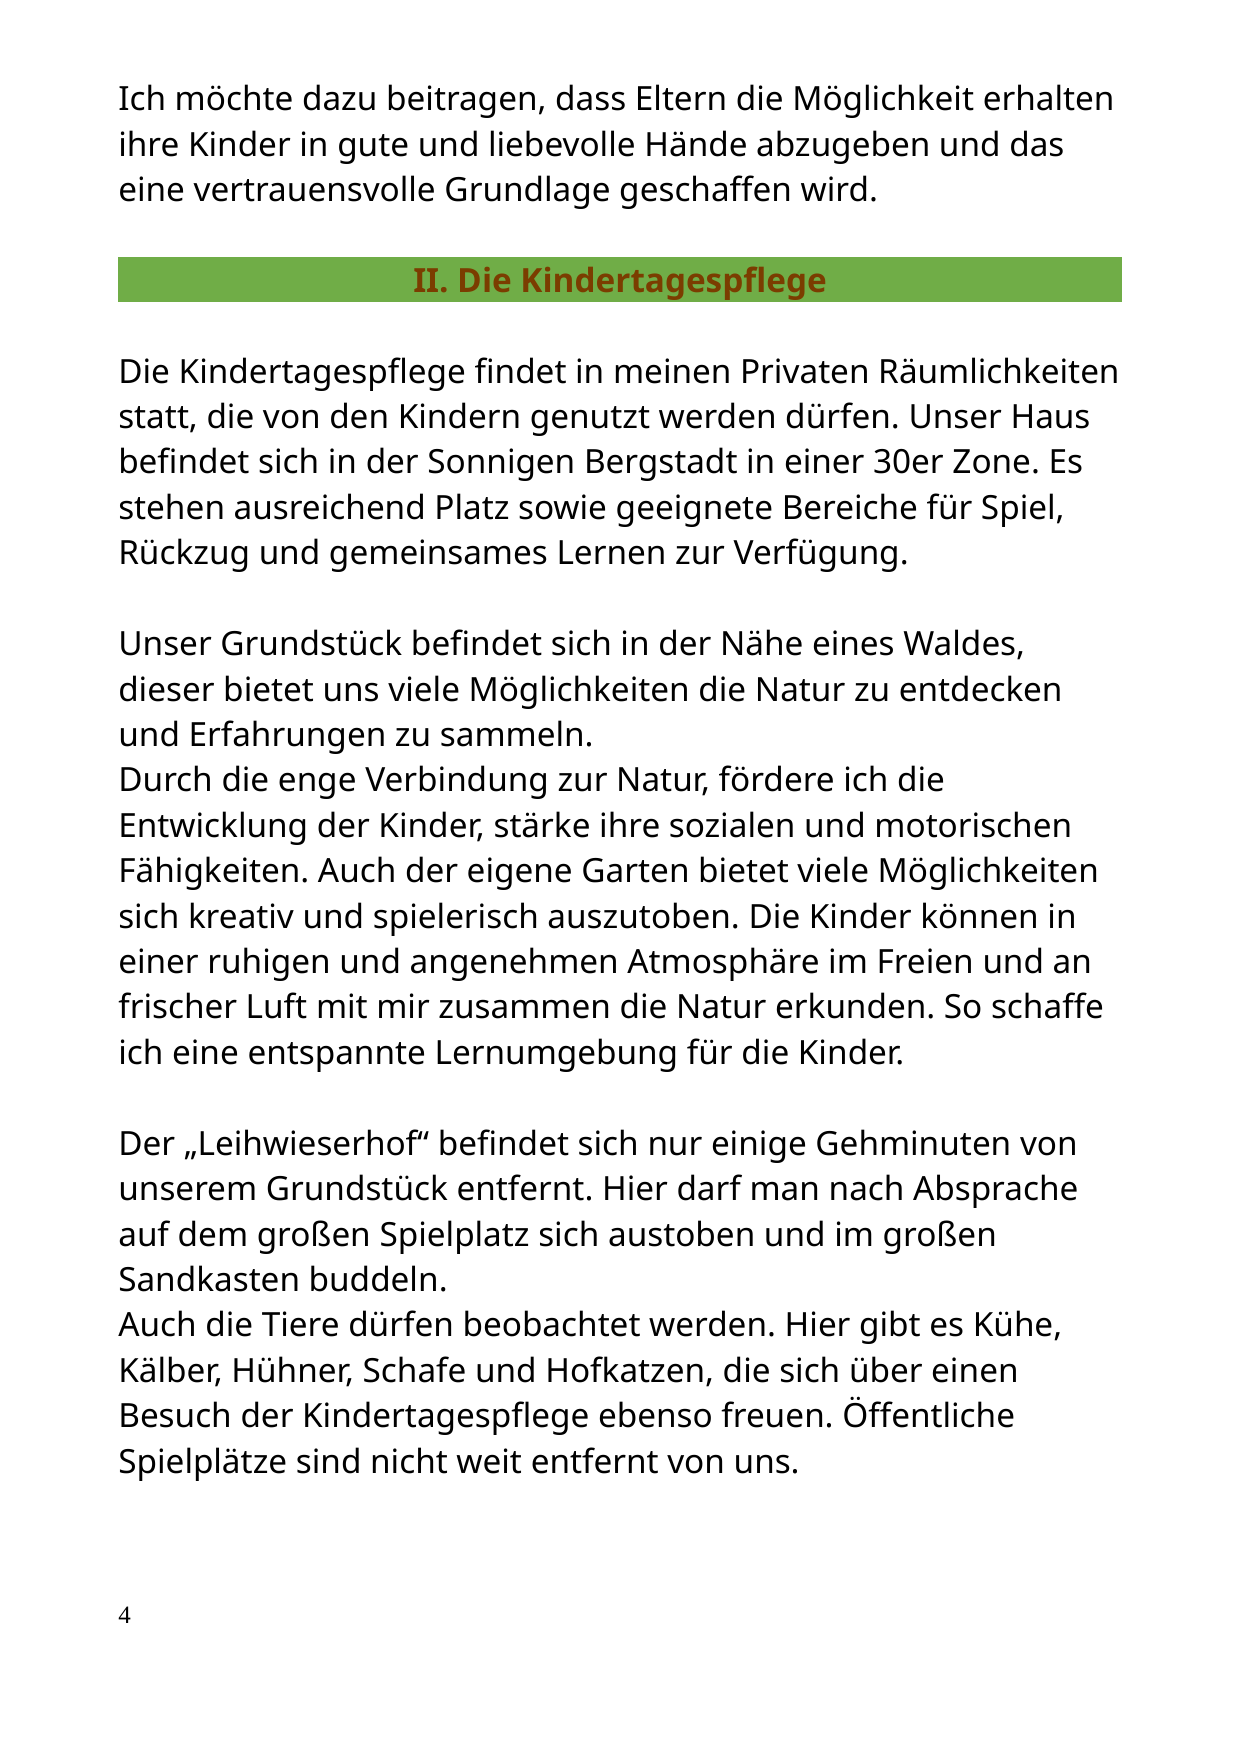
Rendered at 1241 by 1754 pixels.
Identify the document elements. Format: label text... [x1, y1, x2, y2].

text Ich möchte dazu beitragen, dass Eltern die Möglichkeit erhalten ihre Kinder in gute und liebevolle Hände abzugeben und das eine vertrauensvolle Grundlage geschaffen wird. [118, 75, 1122, 211]
text Durch die enge Verbindung zur Natur, fördere ich die Entwicklung der Kinder, stärke ihre sozialen und motorischen Fähigkeiten. Auch der eigene Garten bietet viele Möglichkeiten sich kreativ und spielerisch auszutoben. Die Kinder können in einer ruhigen und angenehmen Atmosphäre im Freien und an frischer Luft mit mir zusammen die Natur erkunden. So schaffe ich eine entspannte Lernumgebung für die Kinder. [118, 756, 1122, 1074]
text Der „Leihwieserhof“ befindet sich nur einige Gehminuten von unserem Grundstück entfernt. Hier darf man nach Absprache auf dem großen Spielplatz sich austoben und im großen Sandkasten buddeln. [118, 1119, 1122, 1301]
text II. Die Kindertagespflege [118, 257, 1122, 302]
text Auch die Tiere dürfen beobachtet werden. Hier gibt es Kühe, Kälber, Hühner, Schafe und Hofkatzen, die sich über einen Besuch der Kindertagespflege ebenso freuen. Öffentliche Spielplätze sind nicht weit entfernt von uns. [118, 1301, 1122, 1483]
text Die Kindertagespflege findet in meinen Privaten Räumlichkeiten statt, die von den Kindern genutzt werden dürfen. Unser Haus befindet sich in der Sonnigen Bergstadt in einer 30er Zone. Es stehen ausreichend Platz sowie geeignete Bereiche für Spiel, Rückzug und gemeinsames Lernen zur Verfügung. [118, 347, 1122, 574]
text Unser Grundstück befindet sich in der Nähe eines Waldes, dieser bietet uns viele Möglichkeiten die Natur zu entdecken und Erfahrungen zu sammeln. [118, 620, 1122, 756]
